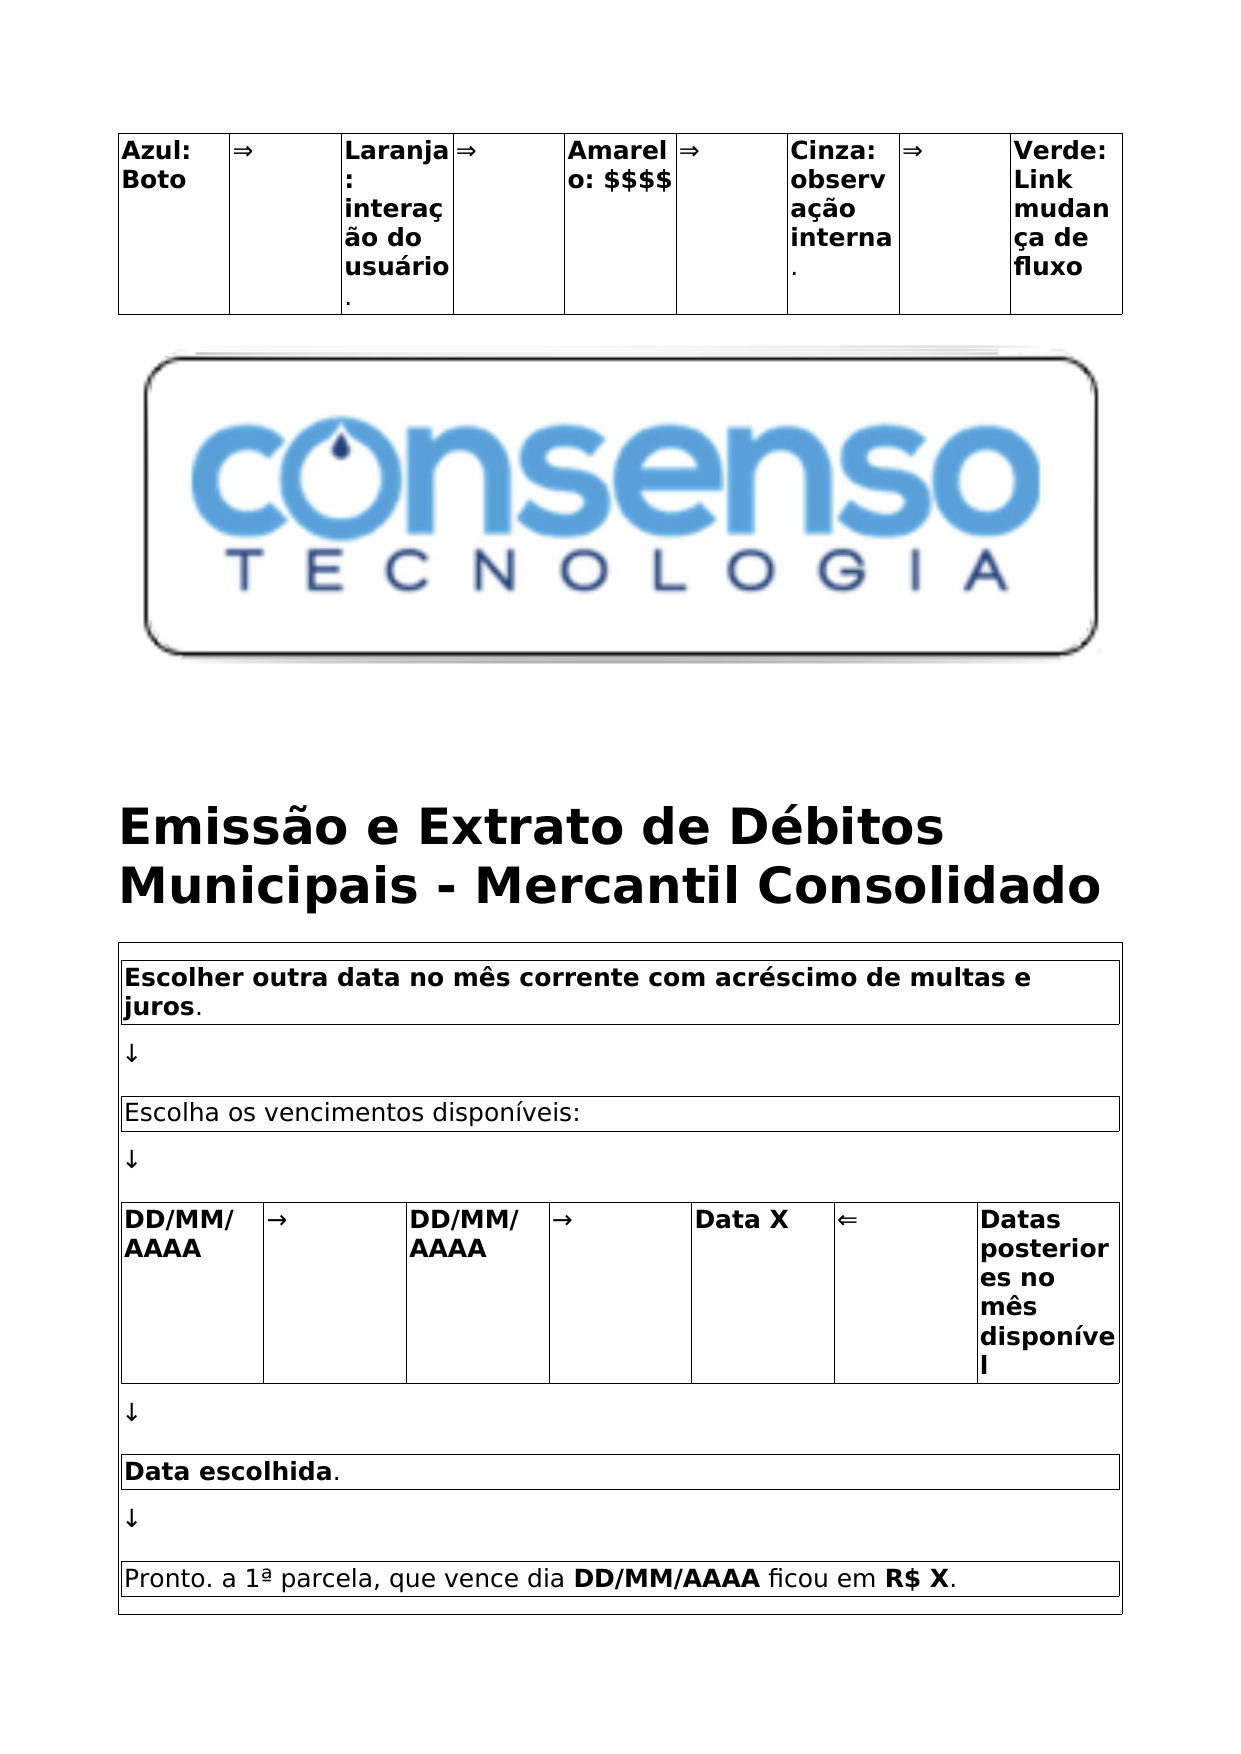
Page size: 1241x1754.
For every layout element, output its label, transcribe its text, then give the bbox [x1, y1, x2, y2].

table_header DD/MM/AAAA [407, 1203, 549, 1383]
table_header ⇐ [835, 1203, 977, 1383]
table_header Escolher outra data no mês corrente com acréscimo de multas e juros. [122, 961, 1119, 1024]
table_header Data escolhida. [122, 1455, 1119, 1489]
table_header Data X [692, 1203, 834, 1383]
table_header Cinza: observação interna. [788, 134, 899, 314]
table_header Laranja: interação do usuário. [342, 134, 453, 314]
table_header Amarelo: $$$$ [565, 134, 676, 314]
table_header ↓ ↓ ↓ ↓ [119, 943, 1122, 1614]
table_header ⇒ [900, 134, 1010, 314]
table_header Datas posteriores no mês disponível [978, 1203, 1119, 1383]
table_header Azul: Boto [119, 134, 229, 314]
picture [118, 341, 1123, 691]
table_header Escolha os vencimentos disponíveis: [122, 1097, 1119, 1131]
table_header ⇒ [230, 134, 341, 314]
table_header → [264, 1203, 406, 1383]
table_header → [550, 1203, 691, 1383]
subtitle Emissão e Extrato de Débitos Municipais - Mercantil Consolidado [118, 798, 1122, 915]
table_header Pronto. a 1ª parcela, que vence dia DD/MM/AAAA ficou em R$ X. [122, 1562, 1119, 1596]
table_header DD/MM/AAAA [122, 1203, 263, 1383]
table_header ⇒ [677, 134, 787, 314]
table_header Verde: Link mudança de fluxo [1011, 134, 1122, 314]
table_header ⇒ [454, 134, 564, 314]
